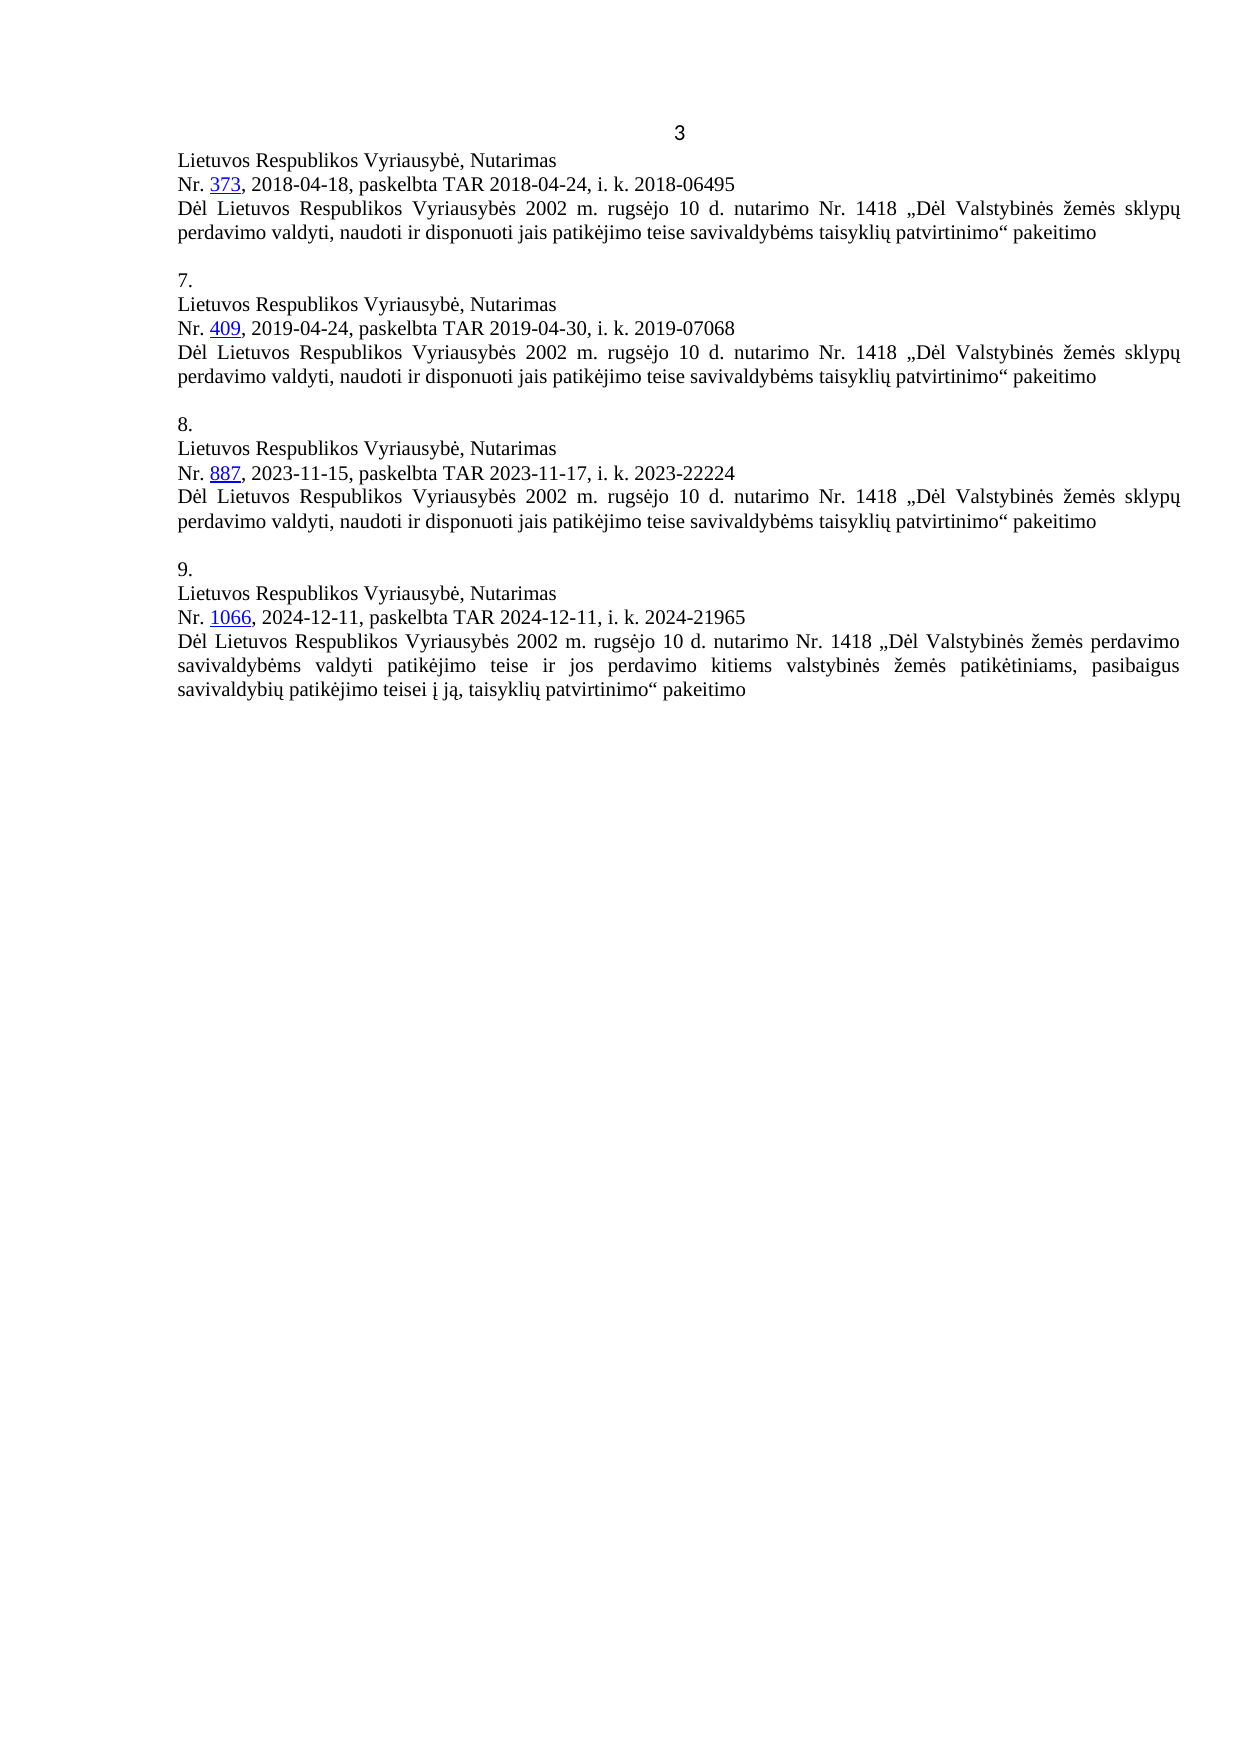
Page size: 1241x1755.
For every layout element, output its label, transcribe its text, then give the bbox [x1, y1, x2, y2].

text Dėl Lietuvos Respublikos Vyriausybės 2002 m. rugsėjo 10 d. nutarimo Nr. 1418 „Dėl Valstybinės žemės sklypų perdavimo valdyti, naudoti ir disponuoti jais patikėjimo teise savivaldybėms taisyklių patvirtinimo“ pakeitimo [177, 196, 1181, 244]
text Nr. 1066, 2024-12-11, paskelbta TAR 2024-12-11, i. k. 2024-21965 [177, 605, 1181, 629]
text Lietuvos Respublikos Vyriausybė, Nutarimas [177, 436, 1181, 460]
text 8. [177, 412, 1181, 436]
text Lietuvos Respublikos Vyriausybė, Nutarimas [177, 581, 1181, 605]
text Dėl Lietuvos Respublikos Vyriausybės 2002 m. rugsėjo 10 d. nutarimo Nr. 1418 „Dėl Valstybinės žemės sklypų perdavimo valdyti, naudoti ir disponuoti jais patikėjimo teise savivaldybėms taisyklių patvirtinimo“ pakeitimo [177, 484, 1181, 533]
text Nr. 409, 2019-04-24, paskelbta TAR 2019-04-30, i. k. 2019-07068 [177, 316, 1181, 340]
text Nr. 373, 2018-04-18, paskelbta TAR 2018-04-24, i. k. 2018-06495 [177, 172, 1181, 196]
text Lietuvos Respublikos Vyriausybė, Nutarimas [177, 148, 1181, 172]
text Lietuvos Respublikos Vyriausybė, Nutarimas [177, 292, 1181, 316]
text Dėl Lietuvos Respublikos Vyriausybės 2002 m. rugsėjo 10 d. nutarimo Nr. 1418 „Dėl Valstybinės žemės perdavimo savivaldybėms valdyti patikėjimo teise ir jos perdavimo kitiems valstybinės žemės patikėtiniams, pasibaigus savivaldybių patikėjimo teisei į ją, taisyklių patvirtinimo“ pakeitimo [177, 629, 1181, 701]
text Dėl Lietuvos Respublikos Vyriausybės 2002 m. rugsėjo 10 d. nutarimo Nr. 1418 „Dėl Valstybinės žemės sklypų perdavimo valdyti, naudoti ir disponuoti jais patikėjimo teise savivaldybėms taisyklių patvirtinimo“ pakeitimo [177, 340, 1181, 388]
text Nr. 887, 2023-11-15, paskelbta TAR 2023-11-17, i. k. 2023-22224 [177, 460, 1181, 484]
text 9. [177, 557, 1181, 581]
text 7. [177, 268, 1181, 292]
